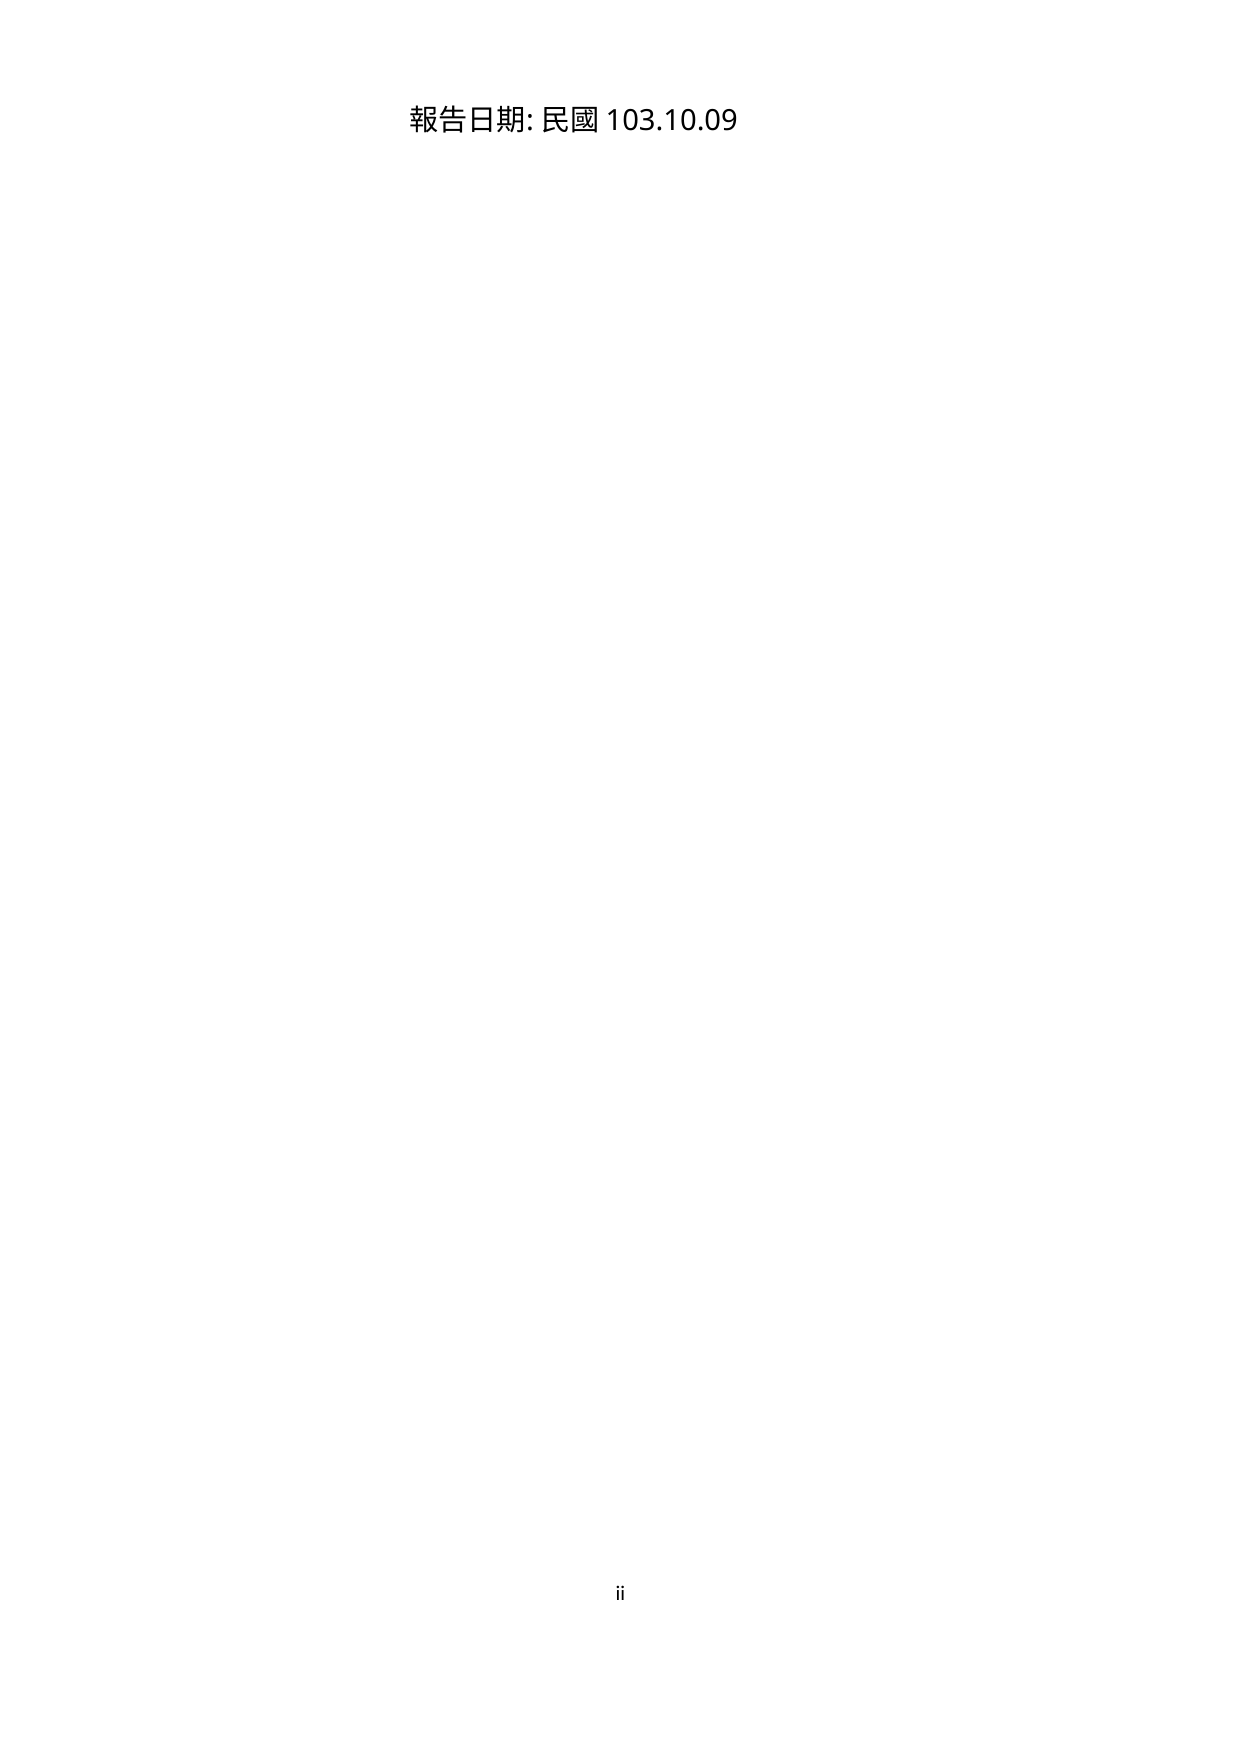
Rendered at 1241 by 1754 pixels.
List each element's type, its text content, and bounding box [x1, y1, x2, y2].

text 報告日期: 民國103.10.09 [409, 80, 1053, 155]
